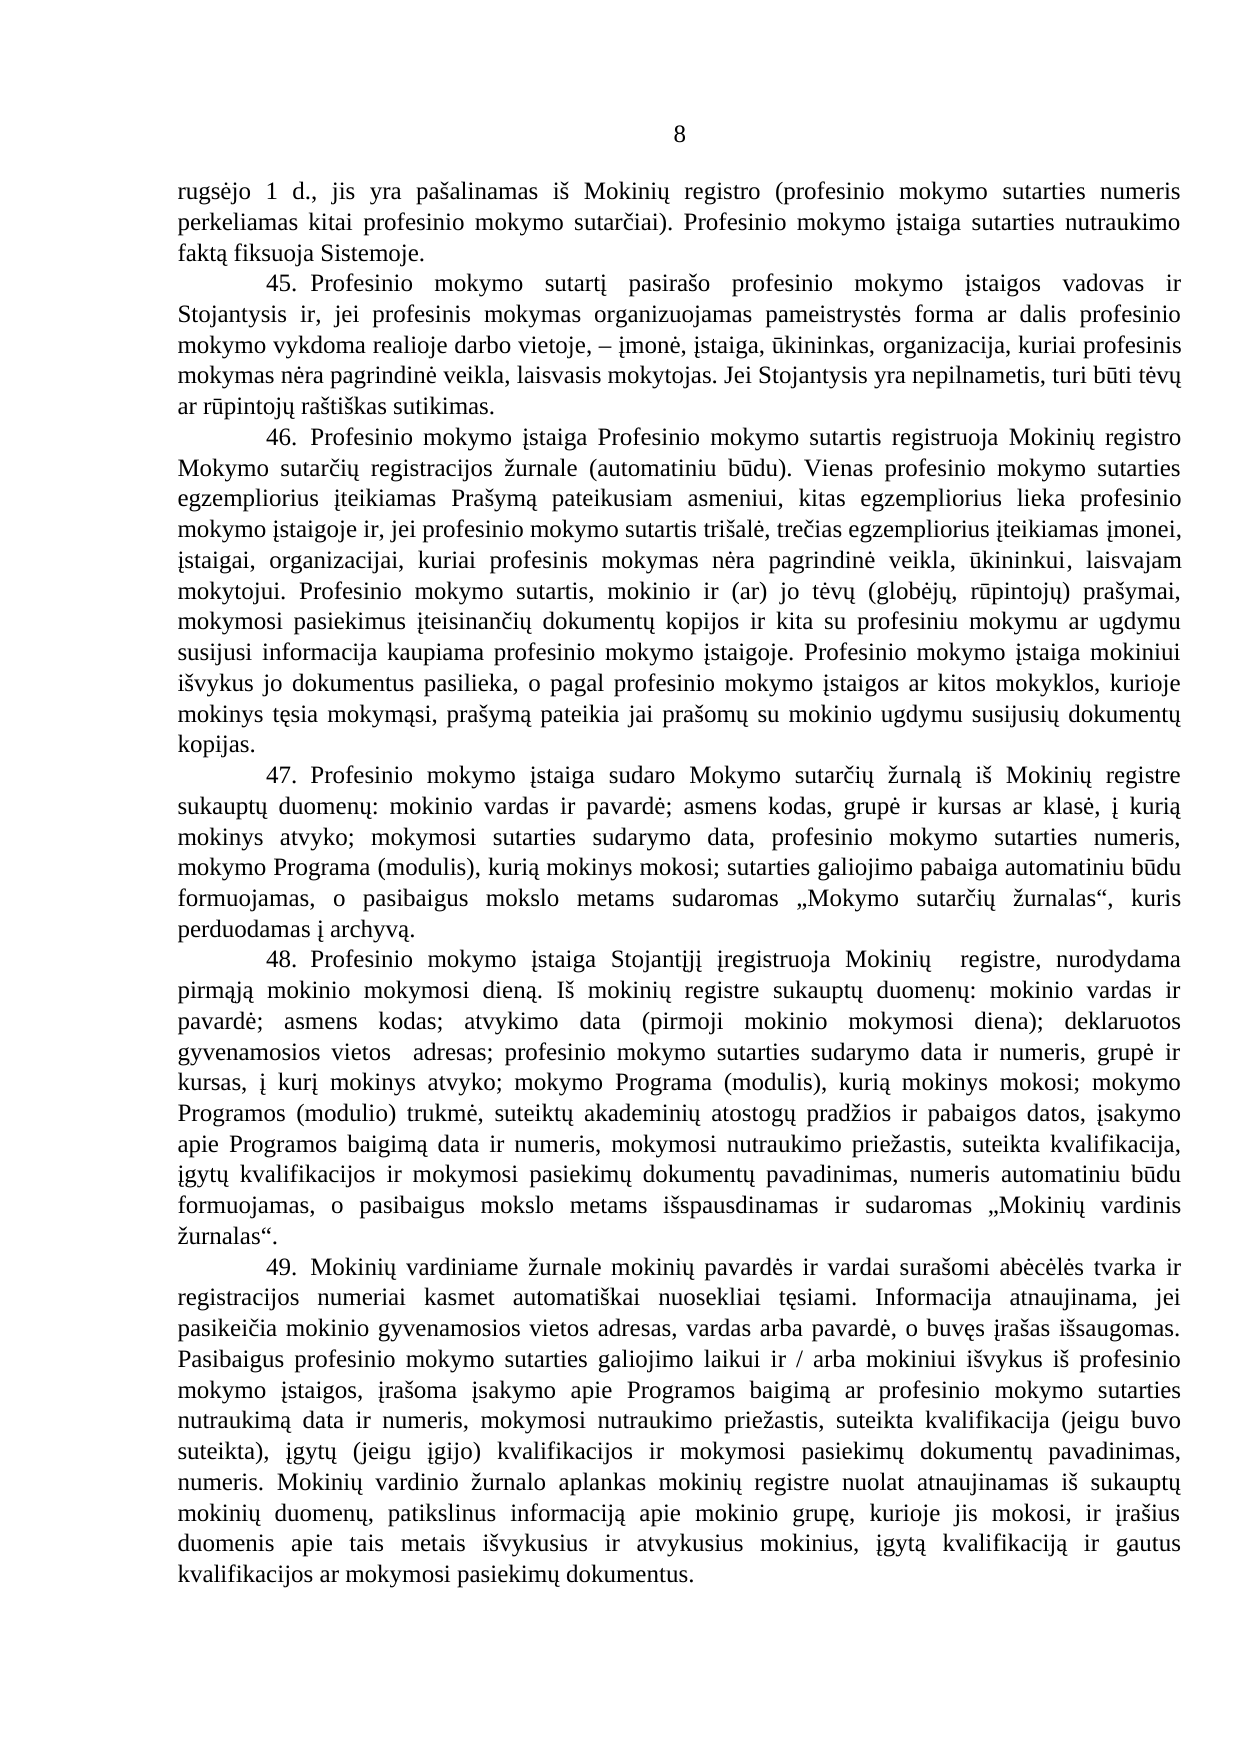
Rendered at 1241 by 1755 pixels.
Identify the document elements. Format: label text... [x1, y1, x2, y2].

text 49. Mokinių vardiniame žurnale mokinių pavardės ir vardai surašomi abėcėlės tvarka ir registracijos numeriai kasmet automatiškai nuosekliai tęsiami. Informacija atnaujinama, jei pasikeičia mokinio gyvenamosios vietos adresas, vardas arba pavardė, o buvęs įrašas išsaugomas. Pasibaigus profesinio mokymo sutarties galiojimo laikui ir / arba mokiniui išvykus iš profesinio mokymo įstaigos, įrašoma įsakymo apie Programos baigimą ar profesinio mokymo sutarties nutraukimą data ir numeris, mokymosi nutraukimo priežastis, suteikta kvalifikacija (jeigu buvo suteikta), įgytų (jeigu įgijo) kvalifikacijos ir mokymosi pasiekimų dokumentų pavadinimas, numeris. Mokinių vardinio žurnalo aplankas mokinių registre nuolat atnaujinamas iš sukauptų mokinių duomenų, patikslinus informaciją apie mokinio grupę, kurioje jis mokosi, ir įrašius duomenis apie tais metais išvykusius ir atvykusius mokinius, įgytą kvalifikaciją ir gautus kvalifikacijos ar mokymosi pasiekimų dokumentus. [177, 1252, 1182, 1588]
text 48. Profesinio mokymo įstaiga Stojantįjį įregistruoja Mokinių registre, nurodydama pirmąją mokinio mokymosi dieną. Iš mokinių registre sukauptų duomenų: mokinio vardas ir pavardė; asmens kodas; atvykimo data (pirmoji mokinio mokymosi diena); deklaruotos gyvenamosios vietos adresas; profesinio mokymo sutarties sudarymo data ir numeris, grupė ir kursas, į kurį mokinys atvyko; mokymo Programa (modulis), kurią mokinys mokosi; mokymo Programos (modulio) trukmė, suteiktų akademinių atostogų pradžios ir pabaigos datos, įsakymo apie Programos baigimą data ir numeris, mokymosi nutraukimo priežastis, suteikta kvalifikacija, įgytų kvalifikacijos ir mokymosi pasiekimų dokumentų pavadinimas, numeris automatiniu būdu formuojamas, o pasibaigus mokslo metams išspausdinamas ir sudaromas „Mokinių vardinis žurnalas“. [177, 944, 1182, 1250]
text 46. Profesinio mokymo įstaiga Profesinio mokymo sutartis registruoja Mokinių registro Mokymo sutarčių registracijos žurnale (automatiniu būdu). Vienas profesinio mokymo sutarties egzempliorius įteikiamas Prašymą pateikusiam asmeniui, kitas egzempliorius lieka profesinio mokymo įstaigoje ir, jei profesinio mokymo sutartis trišalė, trečias egzempliorius įteikiamas įmonei, įstaigai, organizacijai, kuriai profesinis mokymas nėra pagrindinė veikla, ūkininkui, laisvajam mokytojui. Profesinio mokymo sutartis, mokinio ir (ar) jo tėvų (globėjų, rūpintojų) prašymai, mokymosi pasiekimus įteisinančių dokumentų kopijos ir kita su profesiniu mokymu ar ugdymu susijusi informacija kaupiama profesinio mokymo įstaigoje. Profesinio mokymo įstaiga mokiniui išvykus jo dokumentus pasilieka, o pagal profesinio mokymo įstaigos ar kitos mokyklos, kurioje mokinys tęsia mokymąsi, prašymą pateikia jai prašomų su mokinio ugdymu susijusių dokumentų kopijas. [177, 422, 1182, 758]
text 45. Profesinio mokymo sutartį pasirašo profesinio mokymo įstaigos vadovas ir Stojantysis ir, jei profesinis mokymas organizuojamas pameistrystės forma ar dalis profesinio mokymo vykdoma realioje darbo vietoje, – įmonė, įstaiga, ūkininkas, organizacija, kuriai profesinis mokymas nėra pagrindinė veikla, laisvasis mokytojas. Jei Stojantysis yra nepilnametis, turi būti tėvų ar rūpintojų raštiškas sutikimas. [177, 268, 1182, 420]
text rugsėjo 1 d., jis yra pašalinamas iš Mokinių registro (profesinio mokymo sutarties numeris perkeliamas kitai profesinio mokymo sutarčiai). Profesinio mokymo įstaiga sutarties nutraukimo faktą fiksuoja Sistemoje. [177, 176, 1182, 266]
text 47. Profesinio mokymo įstaiga sudaro Mokymo sutarčių žurnalą iš Mokinių registre sukauptų duomenų: mokinio vardas ir pavardė; asmens kodas, grupė ir kursas ar klasė, į kurią mokinys atvyko; mokymosi sutarties sudarymo data, profesinio mokymo sutarties numeris, mokymo Programa (modulis), kurią mokinys mokosi; sutarties galiojimo pabaiga automatiniu būdu formuojamas, o pasibaigus mokslo metams sudaromas „Mokymo sutarčių žurnalas“, kuris perduodamas į archyvą. [177, 760, 1182, 942]
